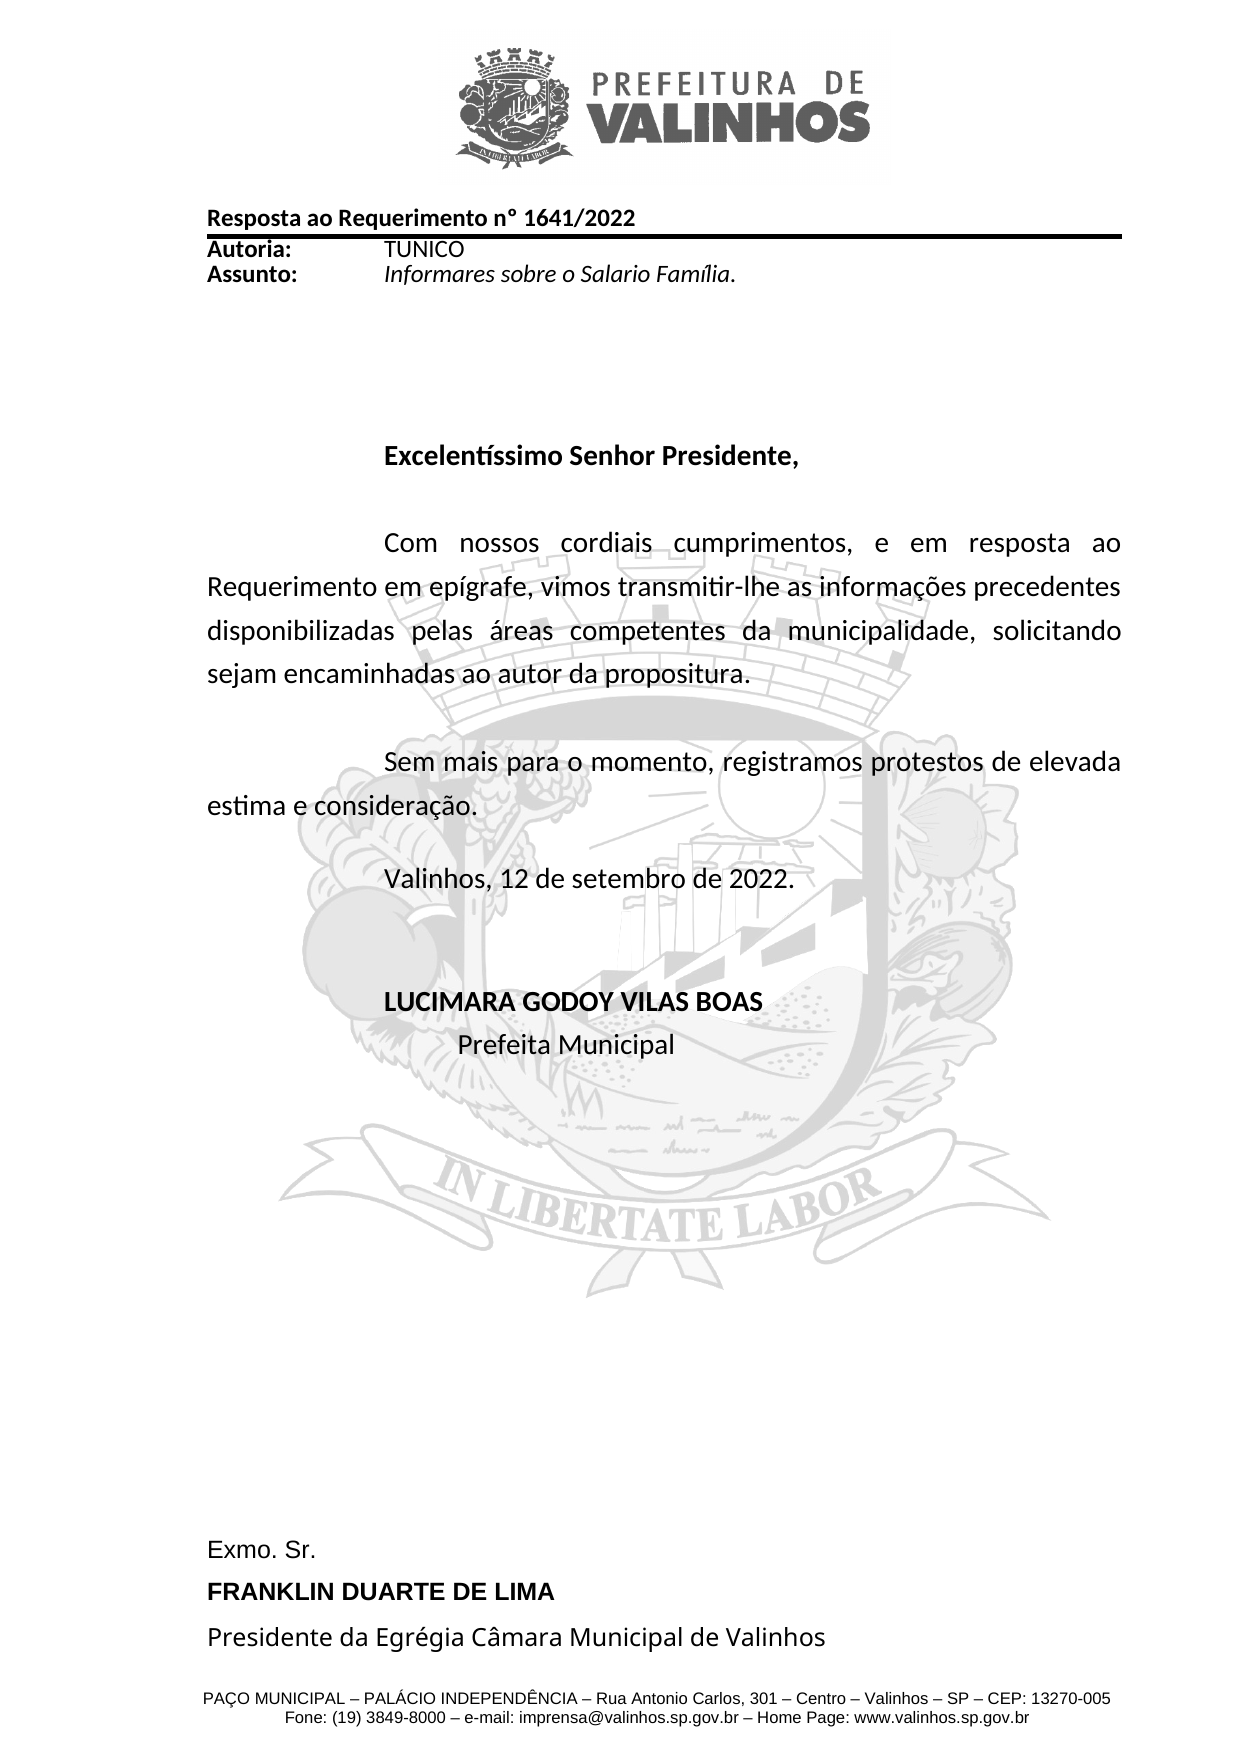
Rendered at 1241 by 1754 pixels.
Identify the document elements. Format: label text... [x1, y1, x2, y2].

text Sem mais para o momento, registramos protestos de elevada estima e consideração. [1094, 749, 1122, 822]
text Excelentíssimo Senhor Presidente, [207, 443, 1122, 472]
text Valinhos, 12 de setembro de 2022. [1094, 866, 1122, 895]
text LUCIMARA GODOY VILAS BOAS [1094, 989, 1122, 1018]
text Prefeita Municipal [1094, 1033, 1122, 1062]
text LUCIMARA GODOY VILAS BOAS [207, 989, 235, 1018]
picture [1090, 584, 1094, 594]
text Prefeita Municipal [207, 1033, 235, 1062]
text Valinhos, 12 de setembro de 2022. [207, 866, 235, 895]
picture [438, 29, 891, 185]
picture [235, 506, 1094, 1342]
text Sem mais para o momento, registramos protestos de elevada estima e consideração. [207, 749, 235, 822]
